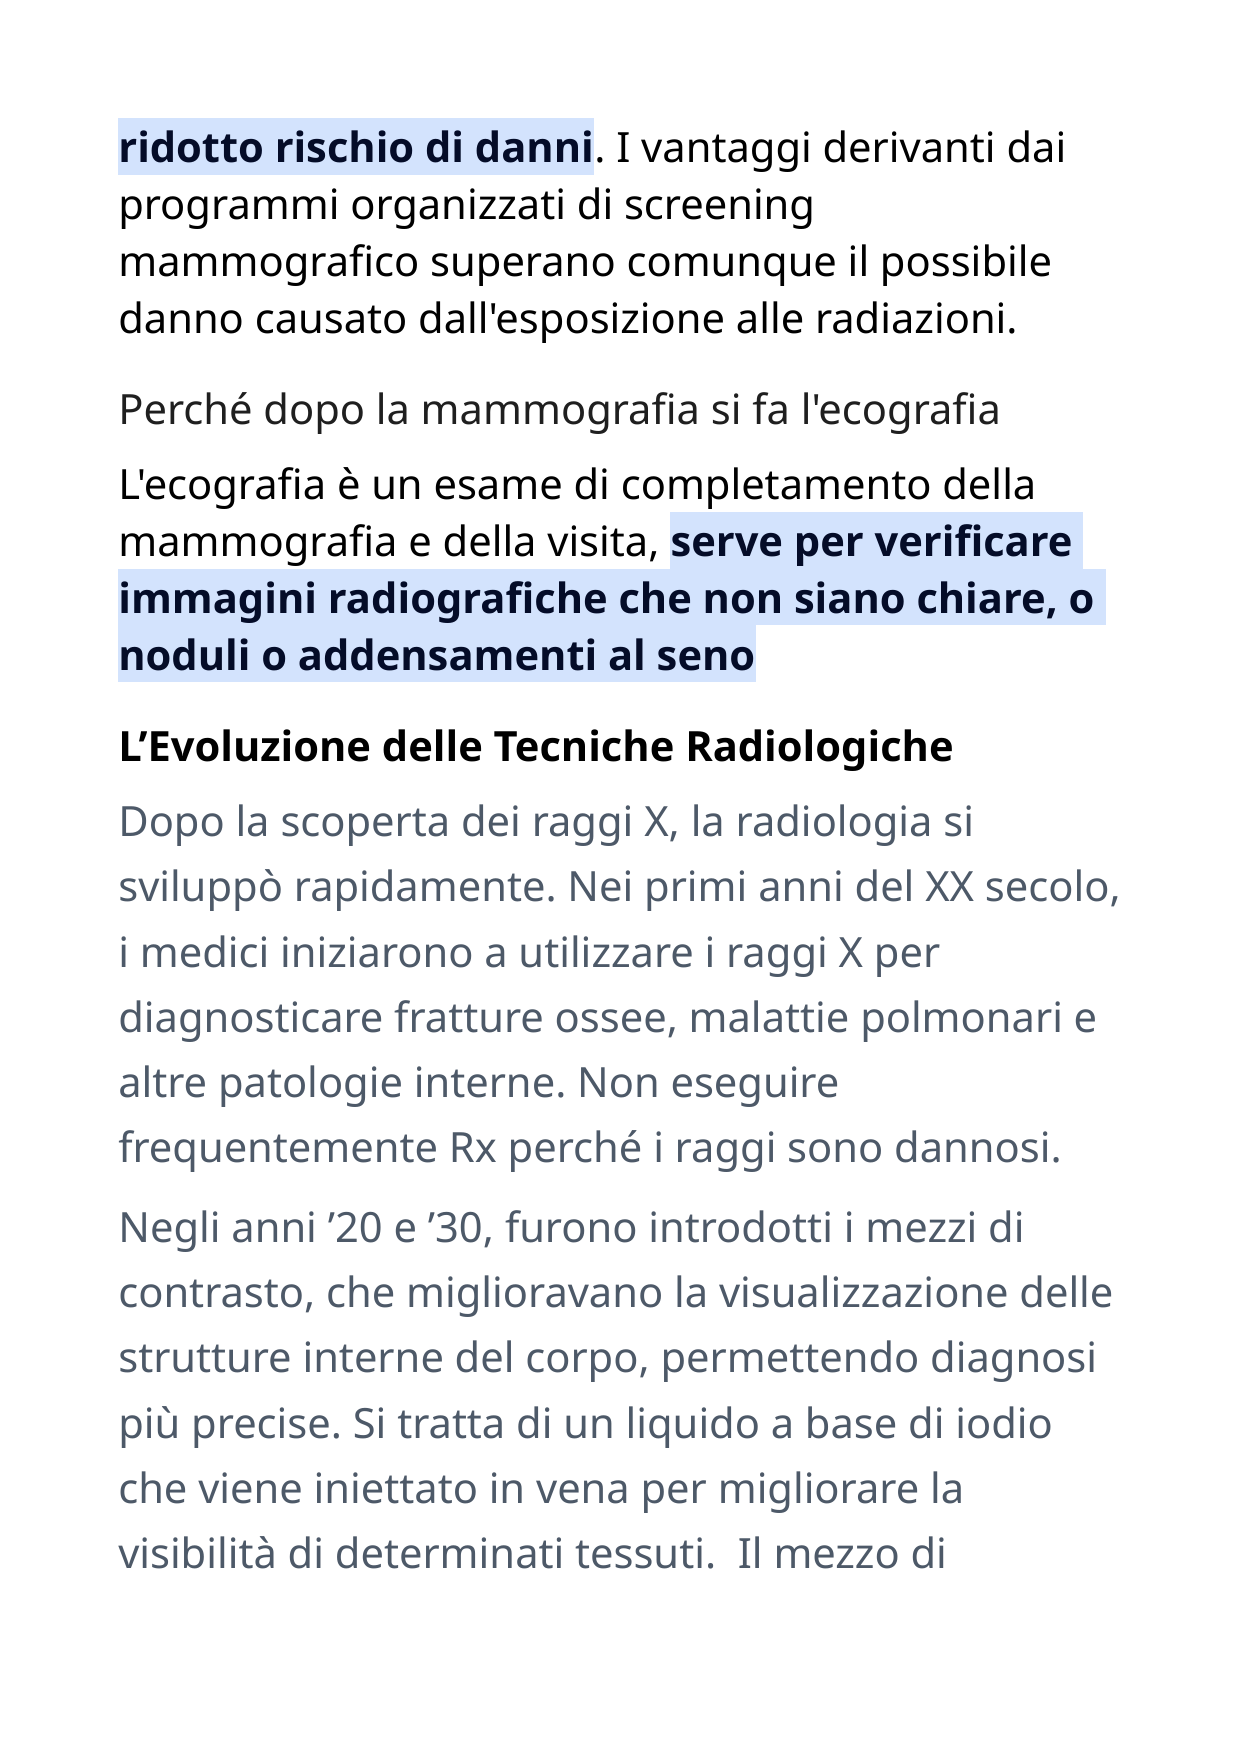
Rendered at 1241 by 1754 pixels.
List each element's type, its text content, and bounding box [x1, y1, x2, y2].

text Perché dopo la mammografia si fa l'ecografia [118, 379, 1122, 436]
text L'ecografia è un esame di completamento della mammografia e della visita, serve per verificare immagini radiografiche che non siano chiare, o noduli o addensamenti al seno [118, 455, 1122, 682]
text ridotto rischio di danni. I vantaggi derivanti dai programmi organizzati di screening mammografico superano comunque il possibile danno causato dall'esposizione alle radiazioni. [118, 118, 1122, 345]
text Dopo la scoperta dei raggi X, la radiologia si sviluppò rapidamente. Nei primi anni del XX secolo, i medici iniziarono a utilizzare i raggi X per diagnosticare fratture ossee, malattie polmonari e altre patologie interne. Non eseguire frequentemente Rx perché i raggi sono dannosi. [118, 792, 1122, 1175]
subtitle L’Evoluzione delle Tecniche Radiologiche [118, 717, 1122, 773]
text Negli anni ’20 e ’30, furono introdotti i mezzi di contrasto, che miglioravano la visualizzazione delle strutture interne del corpo, permettendo diagnosi più precise. Si tratta di un liquido a base di iodio che viene iniettato in vena per migliorare la visibilità di determinati tessuti. Il mezzo di [118, 1198, 1122, 1581]
